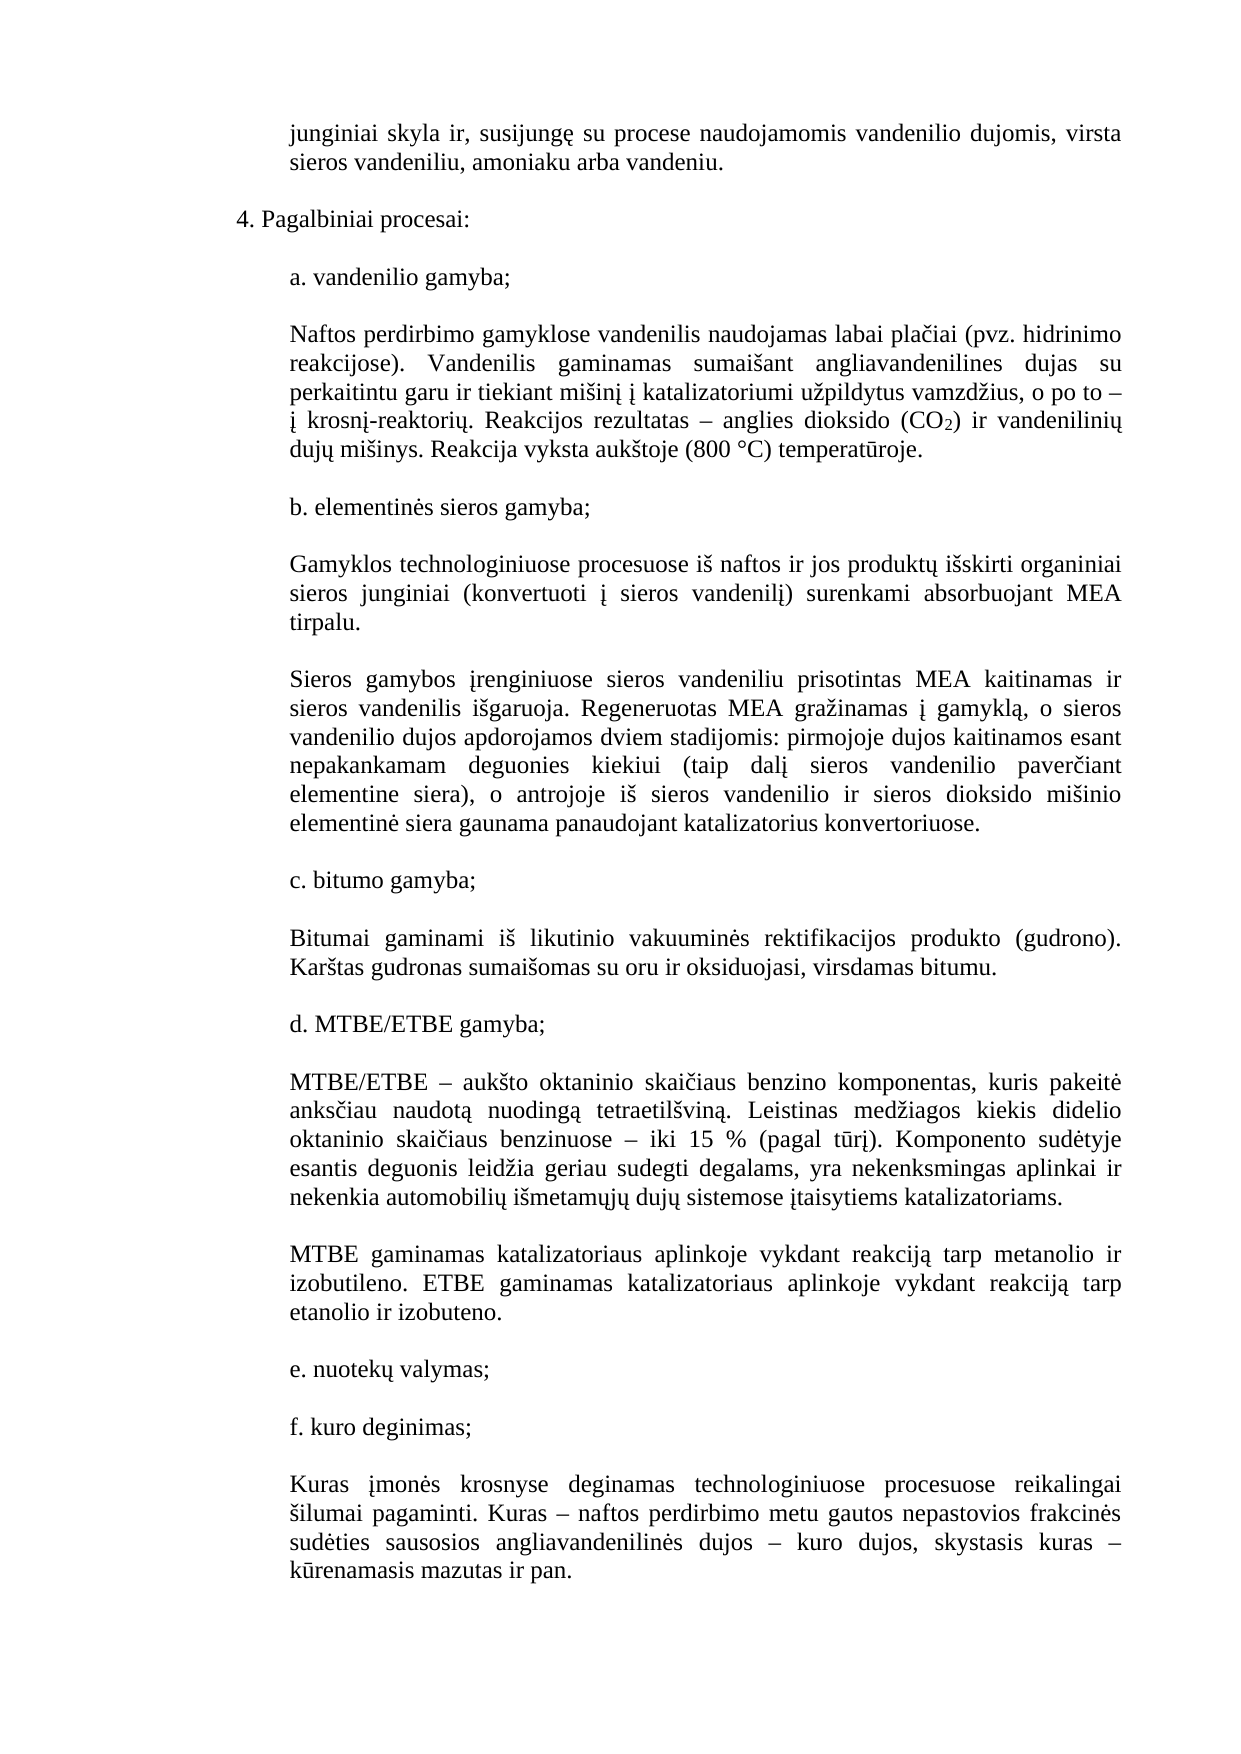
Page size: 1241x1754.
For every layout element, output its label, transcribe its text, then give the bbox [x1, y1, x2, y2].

text b. elementinės sieros gamyba; [289, 492, 1122, 521]
text f. kuro deginimas; [289, 1412, 1122, 1441]
text Bitumai gaminami iš likutinio vakuuminės rektifikacijos produkto (gudrono). Karštas gudronas sumaišomas su oru ir oksiduojasi, virsdamas bitumu. [289, 923, 1122, 981]
text Kuras įmonės krosnyse deginamas technologiniuose procesuose reikalingai šilumai pagaminti. Kuras – naftos perdirbimo metu gautos nepastovios frakcinės sudėties sausosios angliavandenilinės dujos – kuro dujos, skystasis kuras – kūrenamasis mazutas ir pan. [289, 1469, 1122, 1584]
text Naftos perdirbimo gamyklose vandenilis naudojamas labai plačiai (pvz. hidrinimo reakcijose). Vandenilis gaminamas sumaišant angliavandenilines dujas su perkaitintu garu ir tiekiant mišinį į katalizatoriumi užpildytus vamzdžius, o po to – į krosnį-reaktorių. Reakcijos rezultatas – anglies dioksido (CO2) ir vandenilinių dujų mišinys. Reakcija vyksta aukštoje (800 °C) temperatūroje. [289, 319, 1122, 463]
text e. nuotekų valymas; [289, 1354, 1122, 1383]
text Gamyklos technologiniuose procesuose iš naftos ir jos produktų išskirti organiniai sieros junginiai (konvertuoti į sieros vandenilį) surenkami absorbuojant MEA tirpalu. [289, 549, 1122, 636]
text MTBE/ETBE – aukšto oktaninio skaičiaus benzino komponentas, kuris pakeitė anksčiau naudotą nuodingą tetraetilšviną. Leistinas medžiagos kiekis didelio oktaninio skaičiaus benzinuose – iki 15 % (pagal tūrį). Komponento sudėtyje esantis deguonis leidžia geriau sudegti degalams, yra nekenksmingas aplinkai ir nekenkia automobilių išmetamųjų dujų sistemose įtaisytiems katalizatoriams. [289, 1067, 1122, 1211]
text 4. Pagalbiniai procesai: [236, 204, 1122, 233]
text c. bitumo gamyba; [289, 866, 1122, 894]
text junginiai skyla ir, susijungę su procese naudojamomis vandenilio dujomis, virsta sieros vandeniliu, amoniaku arba vandeniu. [289, 118, 1122, 176]
text d. MTBE/ETBE gamyba; [289, 1009, 1122, 1038]
text MTBE gaminamas katalizatoriaus aplinkoje vykdant reakciją tarp metanolio ir izobutileno. ETBE gaminamas katalizatoriaus aplinkoje vykdant reakciją tarp etanolio ir izobuteno. [289, 1239, 1122, 1326]
text Sieros gamybos įrenginiuose sieros vandeniliu prisotintas MEA kaitinamas ir sieros vandenilis išgaruoja. Regeneruotas MEA gražinamas į gamyklą, o sieros vandenilio dujos apdorojamos dviem stadijomis: pirmojoje dujos kaitinamos esant nepakankamam deguonies kiekiui (taip dalį sieros vandenilio paverčiant elementine siera), o antrojoje iš sieros vandenilio ir sieros dioksido mišinio elementinė siera gaunama panaudojant katalizatorius konvertoriuose. [289, 664, 1122, 837]
text a. vandenilio gamyba; [289, 262, 1122, 291]
